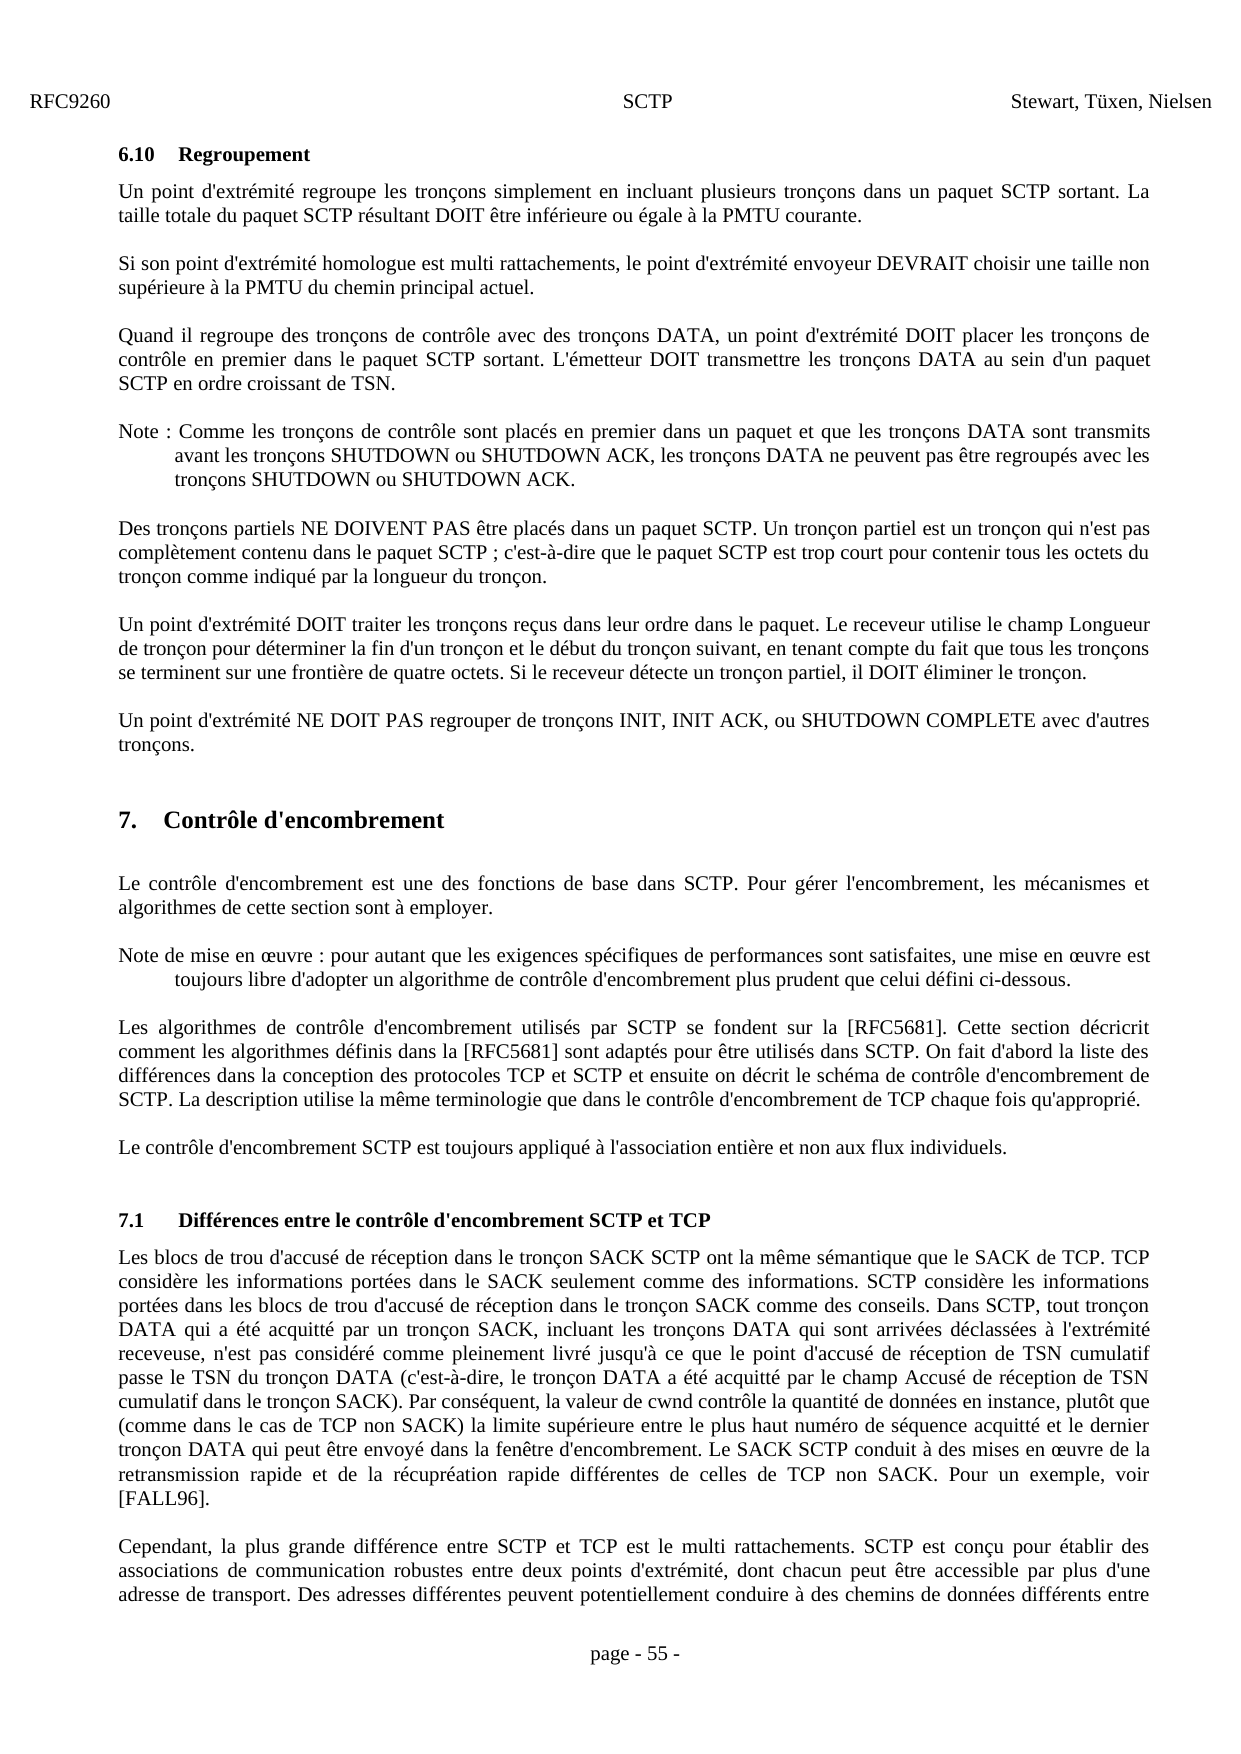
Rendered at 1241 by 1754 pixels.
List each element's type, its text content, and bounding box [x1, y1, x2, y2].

text Quand il regroupe des tronçons de contrôle avec des tronçons DATA, un point d'extrémité DOIT placer les tronçons de contrôle en premier dans le paquet SCTP sortant. L'émetteur DOIT transmettre les tronçons DATA au sein d'un paquet SCTP en ordre croissant de TSN. [118, 323, 1152, 395]
subtitle 6.10 Regroupement [118, 142, 1152, 166]
text Le contrôle d'encombrement est une des fonctions de base dans SCTP. Pour gérer l'encombrement, les mécanismes et algorithmes de cette section sont à employer. [118, 871, 1152, 919]
text Des tronçons partiels NE DOIVENT PAS être placés dans un paquet SCTP. Un tronçon partiel est un tronçon qui n'est pas complètement contenu dans le paquet SCTP ; c'est-à-dire que le paquet SCTP est trop court pour contenir tous les octets du tronçon comme indiqué par la longueur du tronçon. [118, 516, 1152, 588]
text Si son point d'extrémité homologue est multi rattachements, le point d'extrémité envoyeur DEVRAIT choisir une taille non supérieure à la PMTU du chemin principal actuel. [118, 251, 1152, 299]
subtitle 7. Contrôle d'encombrement [118, 805, 1152, 834]
text Note : Comme les tronçons de contrôle sont placés en premier dans un paquet et que les tronçons DATA sont transmits avant les tronçons SHUTDOWN ou SHUTDOWN ACK, les tronçons DATA ne peuvent pas être regroupés avec les tronçons SHUTDOWN ou SHUTDOWN ACK. [118, 419, 1152, 491]
text Cependant, la plus grande différence entre SCTP et TCP est le multi rattachements. SCTP est conçu pour établir des associations de communication robustes entre deux points d'extrémité, dont chacun peut être accessible par plus d'une adresse de transport. Des adresses différentes peuvent potentiellement conduire à des chemins de données différents entre [118, 1534, 1152, 1606]
text Note de mise en œuvre : pour autant que les exigences spécifiques de performances sont satisfaites, une mise en œuvre est toujours libre d'adopter un algorithme de contrôle d'encombrement plus prudent que celui défini ci-dessous. [118, 943, 1152, 991]
text Les algorithmes de contrôle d'encombrement utilisés par SCTP se fondent sur la [RFC5681]. Cette section décricrit comment les algorithmes définis dans la [RFC5681] sont adaptés pour être utilisés dans SCTP. On fait d'abord la liste des différences dans la conception des protocoles TCP et SCTP et ensuite on décrit le schéma de contrôle d'encombrement de SCTP. La description utilise la même terminologie que dans le contrôle d'encombrement de TCP chaque fois qu'approprié. [118, 1015, 1152, 1111]
text Les blocs de trou d'accusé de réception dans le tronçon SACK SCTP ont la même sémantique que le SACK de TCP. TCP considère les informations portées dans le SACK seulement comme des informations. SCTP considère les informations portées dans les blocs de trou d'accusé de réception dans le tronçon SACK comme des conseils. Dans SCTP, tout tronçon DATA qui a été acquitté par un tronçon SACK, incluant les tronçons DATA qui sont arrivées déclassées à l'extrémité receveuse, n'est pas considéré comme pleinement livré jusqu'à ce que le point d'accusé de réception de TSN cumulatif passe le TSN du tronçon DATA (c'est-à-dire, le tronçon DATA a été acquitté par le champ Accusé de réception de TSN cumulatif dans le tronçon SACK). Par conséquent, la valeur de cwnd contrôle la quantité de données en instance, plutôt que (comme dans le cas de TCP non SACK) la limite supérieure entre le plus haut numéro de séquence acquitté et le dernier tronçon DATA qui peut être envoyé dans la fenêtre d'encombrement. Le SACK SCTP conduit à des mises en œuvre de la retransmission rapide et de la récupréation rapide différentes de celles de TCP non SACK. Pour un exemple, voir [FALL96]. [118, 1245, 1152, 1509]
text Un point d'extrémité NE DOIT PAS regrouper de tronçons INIT, INIT ACK, ou SHUTDOWN COMPLETE avec d'autres tronçons. [118, 708, 1152, 756]
text Le contrôle d'encombrement SCTP est toujours appliqué à l'association entière et non aux flux individuels. [118, 1135, 1152, 1159]
text Un point d'extrémité DOIT traiter les tronçons reçus dans leur ordre dans le paquet. Le receveur utilise le champ Longueur de tronçon pour déterminer la fin d'un tronçon et le début du tronçon suivant, en tenant compte du fait que tous les tronçons se terminent sur une frontière de quatre octets. Si le receveur détecte un tronçon partiel, il DOIT éliminer le tronçon. [118, 612, 1152, 684]
subtitle 7.1 Différences entre le contrôle d'encombrement SCTP et TCP [118, 1208, 1152, 1232]
text Un point d'extrémité regroupe les tronçons simplement en incluant plusieurs tronçons dans un paquet SCTP sortant. La taille totale du paquet SCTP résultant DOIT être inférieure ou égale à la PMTU courante. [118, 179, 1152, 227]
